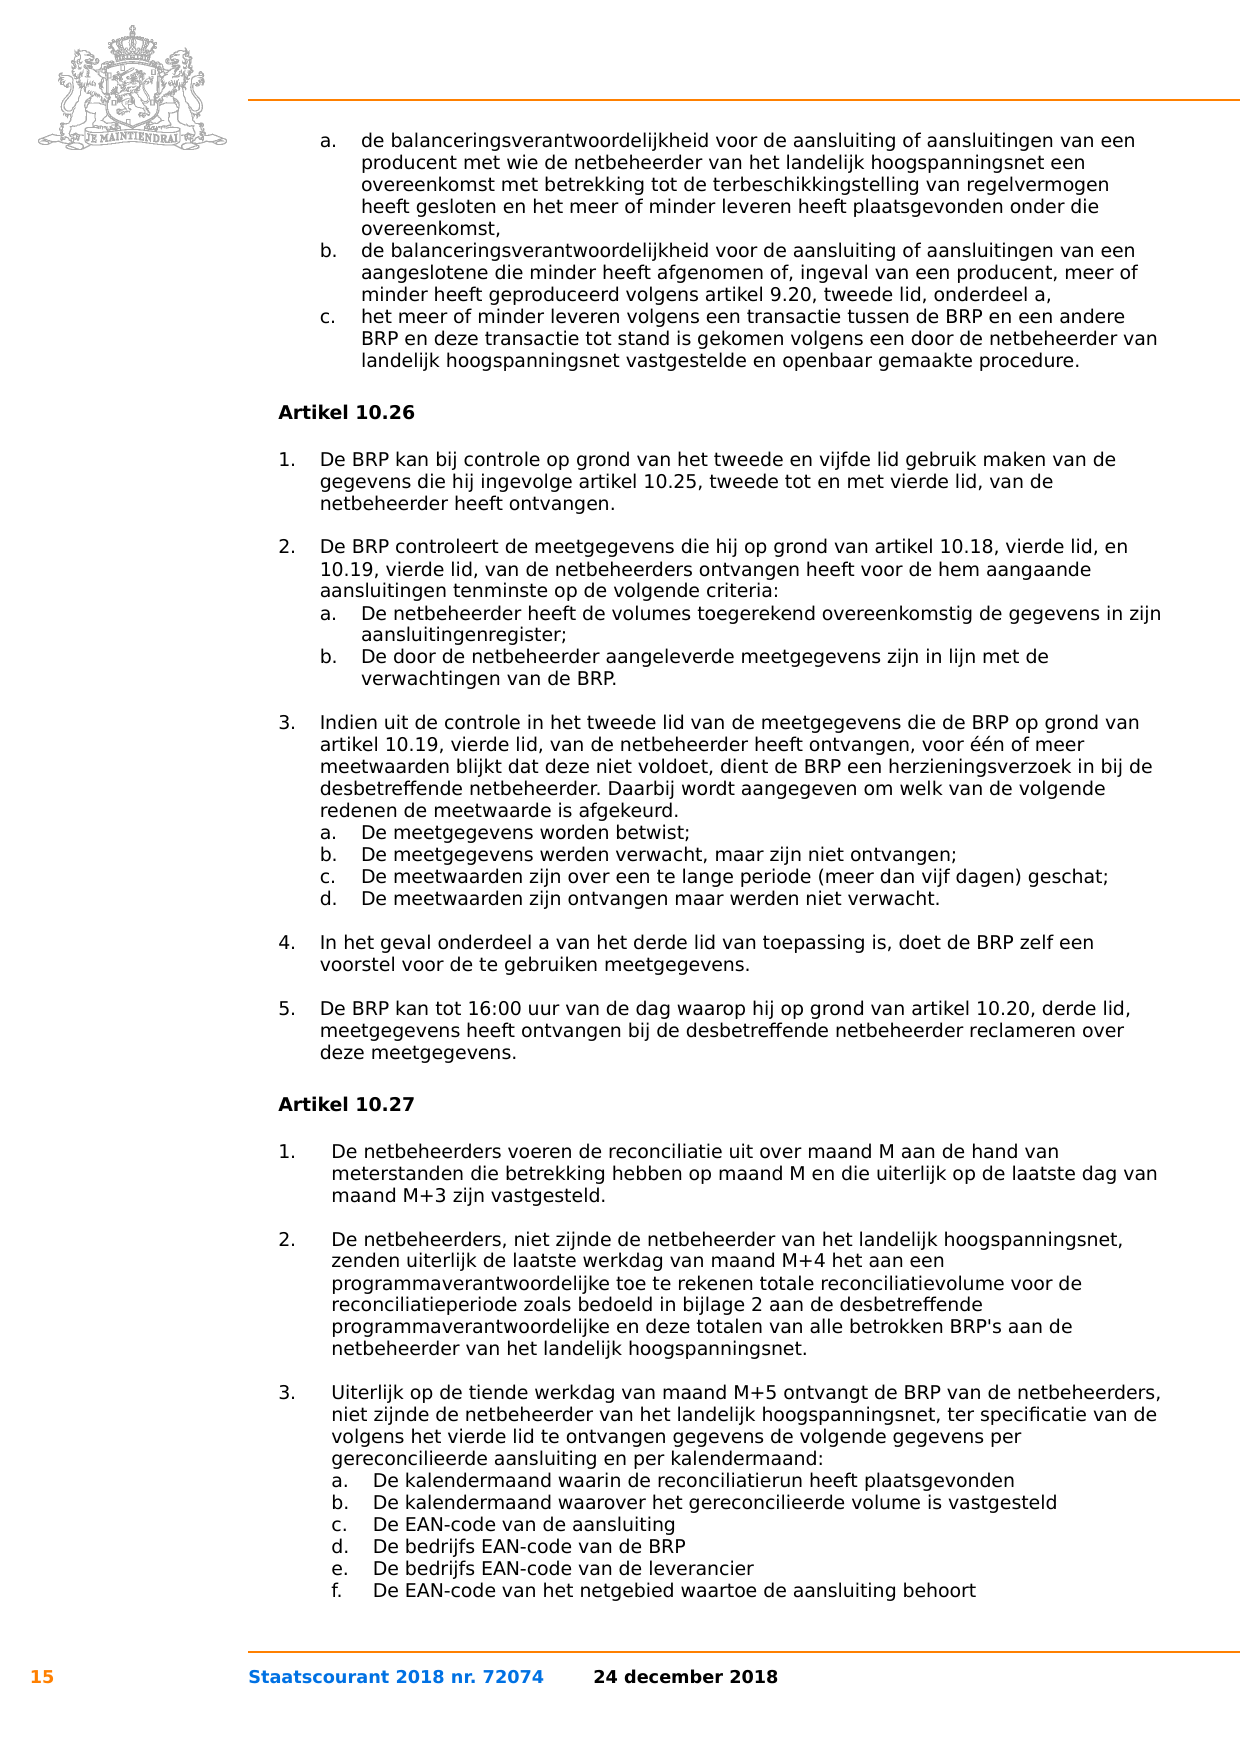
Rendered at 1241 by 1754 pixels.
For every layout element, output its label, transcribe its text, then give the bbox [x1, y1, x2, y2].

text 1. De netbeheerders voeren de reconciliatie uit over maand M aan de hand van meterstanden die betrekking hebben op maand M en die uiterlijk op de laatste dag van maand M+3 zijn vastgesteld. [278, 1141, 1163, 1207]
picture [38, 25, 227, 150]
text e. De bedrijfs EAN-code van de leverancier [331, 1558, 1163, 1580]
text d. De meetwaarden zijn ontvangen maar werden niet verwacht. [319, 888, 1163, 910]
text b. De kalendermaand waarover het gereconcilieerde volume is vastgesteld [331, 1492, 1163, 1514]
text b. de balanceringsverantwoordelijkheid voor de aansluiting of aansluitingen van een aangeslotene die minder heeft afgenomen of, ingeval van een producent, meer of minder heeft geproduceerd volgens artikel 9.20, tweede lid, onderdeel a, [319, 240, 1163, 306]
subtitle Artikel 10.27 [278, 1094, 1163, 1116]
text a. de balanceringsverantwoordelijkheid voor de aansluiting of aansluitingen van een producent met wie de netbeheerder van het landelijk hoogspanningsnet een overeenkomst met betrekking tot de terbeschikkingstelling van regelvermogen heeft gesloten en het meer of minder leveren heeft plaatsgevonden onder die overeenkomst, [319, 130, 1163, 240]
text 3. Uiterlijk op de tiende werkdag van maand M+5 ontvangt de BRP van de netbeheerders, niet zijnde de netbeheerder van het landelijk hoogspanningsnet, ter specificatie van de volgens het vierde lid te ontvangen gegevens de volgende gegevens per gereconcilieerde aansluiting en per kalendermaand: [278, 1382, 1163, 1470]
text b. De door de netbeheerder aangeleverde meetgegevens zijn in lijn met de verwachtingen van de BRP. [319, 646, 1163, 690]
text b. De meetgegevens werden verwacht, maar zijn niet ontvangen; [319, 844, 1163, 866]
text 3. Indien uit de controle in het tweede lid van de meetgegevens die de BRP op grond van artikel 10.19, vierde lid, van de netbeheerder heeft ontvangen, voor één of meer meetwaarden blijkt dat deze niet voldoet, dient de BRP een herzieningsverzoek in bij de desbetreffende netbeheerder. Daarbij wordt aangegeven om welk van de volgende redenen de meetwaarde is afgekeurd. [278, 712, 1163, 822]
text f. De EAN-code van het netgebied waartoe de aansluiting behoort [331, 1580, 1163, 1602]
text a. De netbeheerder heeft de volumes toegerekend overeenkomstig de gegevens in zijn aansluitingenregister; [319, 602, 1163, 646]
text c. De meetwaarden zijn over een te lange periode (meer dan vijf dagen) geschat; [319, 866, 1163, 888]
text 2. De netbeheerders, niet zijnde de netbeheerder van het landelijk hoogspanningsnet, zenden uiterlijk de laatste werkdag van maand M+4 het aan een programmaverantwoordelijke toe te rekenen totale reconciliatievolume voor de reconciliatieperiode zoals bedoeld in bijlage 2 aan de desbetreffende programmaverantwoordelijke en deze totalen van alle betrokken BRP's aan de netbeheerder van het landelijk hoogspanningsnet. [278, 1228, 1163, 1360]
text 2. De BRP controleert de meetgegevens die hij op grond van artikel 10.18, vierde lid, en 10.19, vierde lid, van de netbeheerders ontvangen heeft voor de hem aangaande aansluitingen tenminste op de volgende criteria: [278, 536, 1163, 602]
text a. De meetgegevens worden betwist; [319, 822, 1163, 844]
text c. het meer of minder leveren volgens een transactie tussen de BRP en een andere BRP en deze transactie tot stand is gekomen volgens een door de netbeheerder van landelijk hoogspanningsnet vastgestelde en openbaar gemaakte procedure. [319, 306, 1163, 372]
text c. De EAN-code van de aansluiting [331, 1514, 1163, 1536]
text d. De bedrijfs EAN-code van de BRP [331, 1536, 1163, 1558]
text 1. De BRP kan bij controle op grond van het tweede en vijfde lid gebruik maken van de gegevens die hij ingevolge artikel 10.25, tweede tot en met vierde lid, van de netbeheerder heeft ontvangen. [278, 449, 1163, 514]
text a. De kalendermaand waarin de reconciliatierun heeft plaatsgevonden [331, 1470, 1163, 1492]
text 5. De BRP kan tot 16:00 uur van de dag waarop hij op grond van artikel 10.20, derde lid, meetgegevens heeft ontvangen bij de desbetreffende netbeheerder reclameren over deze meetgegevens. [278, 998, 1163, 1064]
subtitle Artikel 10.26 [278, 402, 1163, 424]
text 4. In het geval onderdeel a van het derde lid van toepassing is, doet de BRP zelf een voorstel voor de te gebruiken meetgegevens. [278, 932, 1163, 976]
